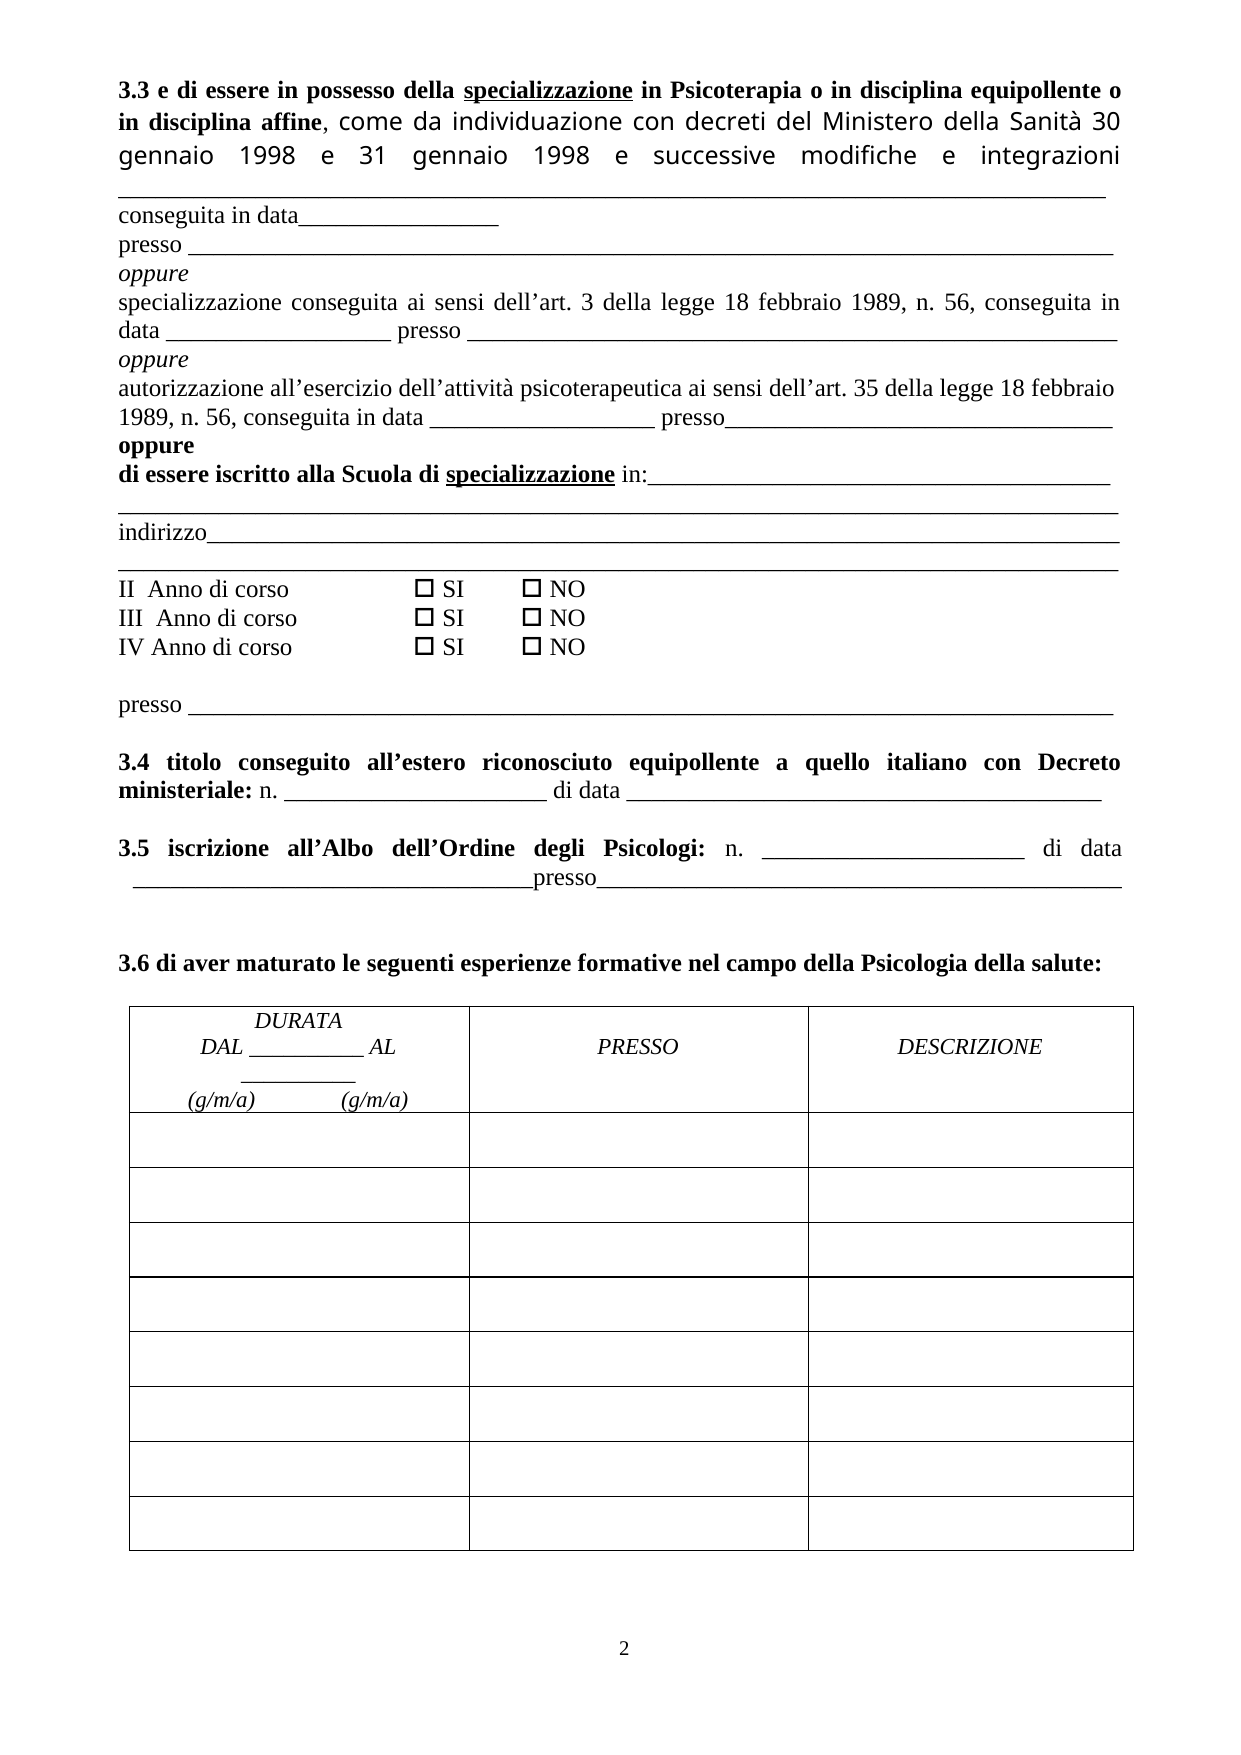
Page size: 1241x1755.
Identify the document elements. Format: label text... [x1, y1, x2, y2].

text autorizzazione all’esercizio dell’attività psicoterapeutica ai sensi dell’art. 35 della legge 18 febbraio 1989, n. 56, conseguita in data __________________ presso_______________________________ [118, 373, 1122, 431]
text ________________________________________________________________________________ [118, 488, 1122, 517]
text ________________________________________________________________________________ [118, 546, 1122, 574]
text indirizzo_________________________________________________________________________ [118, 517, 1122, 546]
table_header DESCRIZIONE [809, 1007, 1133, 1112]
table_cell [809, 1387, 1133, 1441]
table_cell [470, 1113, 808, 1167]
table_cell [470, 1387, 808, 1441]
text di essere iscritto alla Scuola di specializzazione in:_____________________________________ [118, 459, 1122, 488]
table_cell [130, 1332, 469, 1386]
text 3.5 iscrizione all’Albo dell’Ordine degli Psicologi: n. _____________________ di data ________________________________presso__________________________________________ [118, 833, 1122, 891]
text conseguita in data________________ [118, 201, 1122, 229]
text 3.3 e di essere in possesso della specializzazione in Psicoterapia o in disciplina equipollente o in disciplina affine, come da individuazione con decreti del Ministero della Sanità 30 gennaio 1998 e 31 gennaio 1998 e successive modifiche e integrazioni _______________________________________________________________________________ [118, 75, 1122, 201]
text oppure [118, 258, 1122, 287]
table_cell [130, 1113, 469, 1167]
table_cell [130, 1387, 469, 1441]
table_header DURATA DAL __________ AL __________ (g/m/a) (g/m/a) [130, 1007, 469, 1112]
table_cell [130, 1223, 469, 1276]
table_cell [809, 1278, 1133, 1331]
table_cell [130, 1442, 469, 1496]
text III Anno di corso  SI  NO [118, 603, 1122, 632]
text 3.6 di aver maturato le seguenti esperienze formative nel campo della Psicologia della salute: [118, 948, 1122, 977]
table_cell [470, 1278, 808, 1331]
text oppure [118, 344, 1122, 373]
text 3.4 titolo conseguito all’estero riconosciuto equipollente a quello italiano con Decreto ministeriale: n. _____________________ di data ______________________________________ [118, 747, 1122, 804]
text oppure [118, 431, 1122, 459]
table_cell [130, 1168, 469, 1222]
table_cell [809, 1332, 1133, 1386]
table_cell [809, 1113, 1133, 1167]
text presso __________________________________________________________________________ [118, 229, 1122, 258]
table_cell [809, 1168, 1133, 1222]
text presso __________________________________________________________________________ [118, 689, 1122, 718]
table_cell [470, 1168, 808, 1222]
table_cell [470, 1223, 808, 1276]
table_cell [470, 1497, 808, 1550]
table_cell [470, 1332, 808, 1386]
table_header PRESSO [470, 1007, 808, 1112]
text II Anno di corso  SI  NO [118, 574, 1122, 603]
table_cell [809, 1442, 1133, 1496]
table_cell [130, 1497, 469, 1550]
table_cell [470, 1442, 808, 1496]
text IV Anno di corso  SI  NO [118, 632, 1122, 661]
text specializzazione conseguita ai sensi dell’art. 3 della legge 18 febbraio 1989, n. 56, conseguita in data __________________ presso ____________________________________________________ [118, 287, 1122, 344]
table_cell [130, 1278, 469, 1331]
table_cell [809, 1497, 1133, 1550]
table_cell [809, 1223, 1133, 1276]
